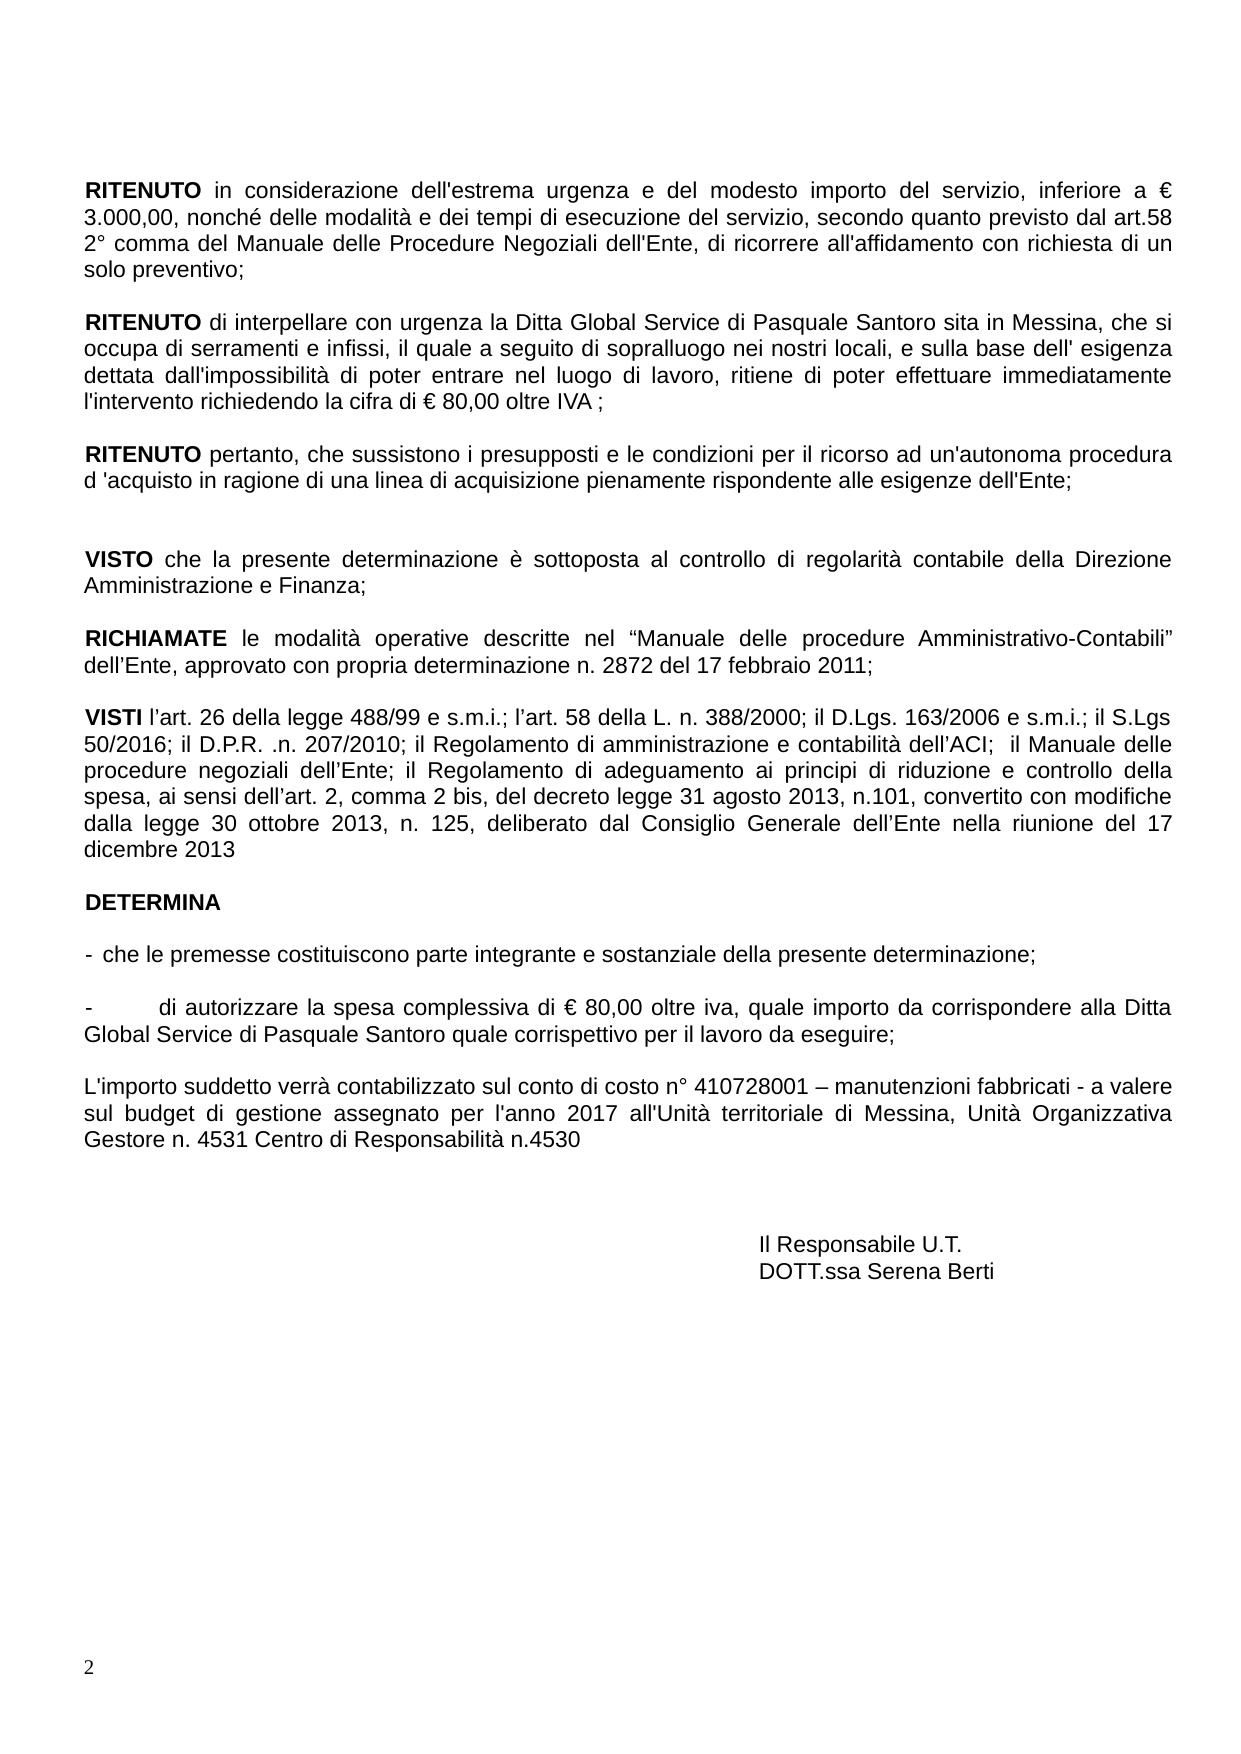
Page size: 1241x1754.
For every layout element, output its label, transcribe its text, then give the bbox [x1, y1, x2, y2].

text DETERMINA [84, 889, 1173, 915]
list di autorizzare la spesa complessiva di € 80,00 oltre iva, quale importo da corrispondere alla Ditta Global Service di Pasquale Santoro quale corrispettivo per il lavoro da eseguire; [84, 994, 1173, 1047]
text VISTI l’art. 26 della legge 488/99 e s.m.i.; l’art. 58 della L. n. 388/2000; il D.Lgs. 163/2006 e s.m.i.; il S.Lgs 50/2016; il D.P.R. .n. 207/2010; il Regolamento di amministrazione e contabilità dell’ACI; il Manuale delle procedure negoziali dell’Ente; il Regolamento di adeguamento ai principi di riduzione e controllo della spesa, ai sensi dell’art. 2, comma 2 bis, del decreto legge 31 agosto 2013, n.101, convertito con modifiche dalla legge 30 ottobre 2013, n. 125, deliberato dal Consiglio Generale dell’Ente nella riunione del 17 dicembre 2013 [84, 704, 1173, 862]
list che le premesse costituiscono parte integrante e sostanziale della presente determinazione; [84, 941, 1173, 968]
text DOTT.ssa Serena Berti [54, 1258, 1173, 1284]
text Il Responsabile U.T. [54, 1231, 1173, 1258]
text RITENUTO di interpellare con urgenza la Ditta Global Service di Pasquale Santoro sita in Messina, che si occupa di serramenti e infissi, il quale a seguito di sopralluogo nei nostri locali, e sulla base dell' esigenza dettata dall'impossibilità di poter entrare nel luogo di lavoro, ritiene di poter effettuare immediatamente l'intervento richiedendo la cifra di € 80,00 oltre IVA ; [84, 309, 1173, 414]
text RICHIAMATE le modalità operative descritte nel “Manuale delle procedure Amministrativo-Contabili” dell’Ente, approvato con propria determinazione n. 2872 del 17 febbraio 2011; [84, 625, 1173, 678]
text VISTO che la presente determinazione è sottoposta al controllo di regolarità contabile della Direzione Amministrazione e Finanza; [84, 546, 1173, 599]
list L'importo suddetto verrà contabilizzato sul conto di costo n° 410728001 – manutenzioni fabbricati - a valere sul budget di gestione assegnato per l'anno 2017 all'Unità territoriale di Messina, Unità Organizzativa Gestore n. 4531 Centro di Responsabilità n.4530 [84, 1073, 1173, 1152]
text RITENUTO in considerazione dell'estrema urgenza e del modesto importo del servizio, inferiore a € 3.000,00, nonché delle modalità e dei tempi di esecuzione del servizio, secondo quanto previsto dal art.58 2° comma del Manuale delle Procedure Negoziali dell'Ente, di ricorrere all'affidamento con richiesta di un solo preventivo; [84, 177, 1173, 283]
text RITENUTO pertanto, che sussistono i presupposti e le condizioni per il ricorso ad un'autonoma procedura d 'acquisto in ragione di una linea di acquisizione pienamente rispondente alle esigenze dell'Ente; [84, 441, 1173, 493]
